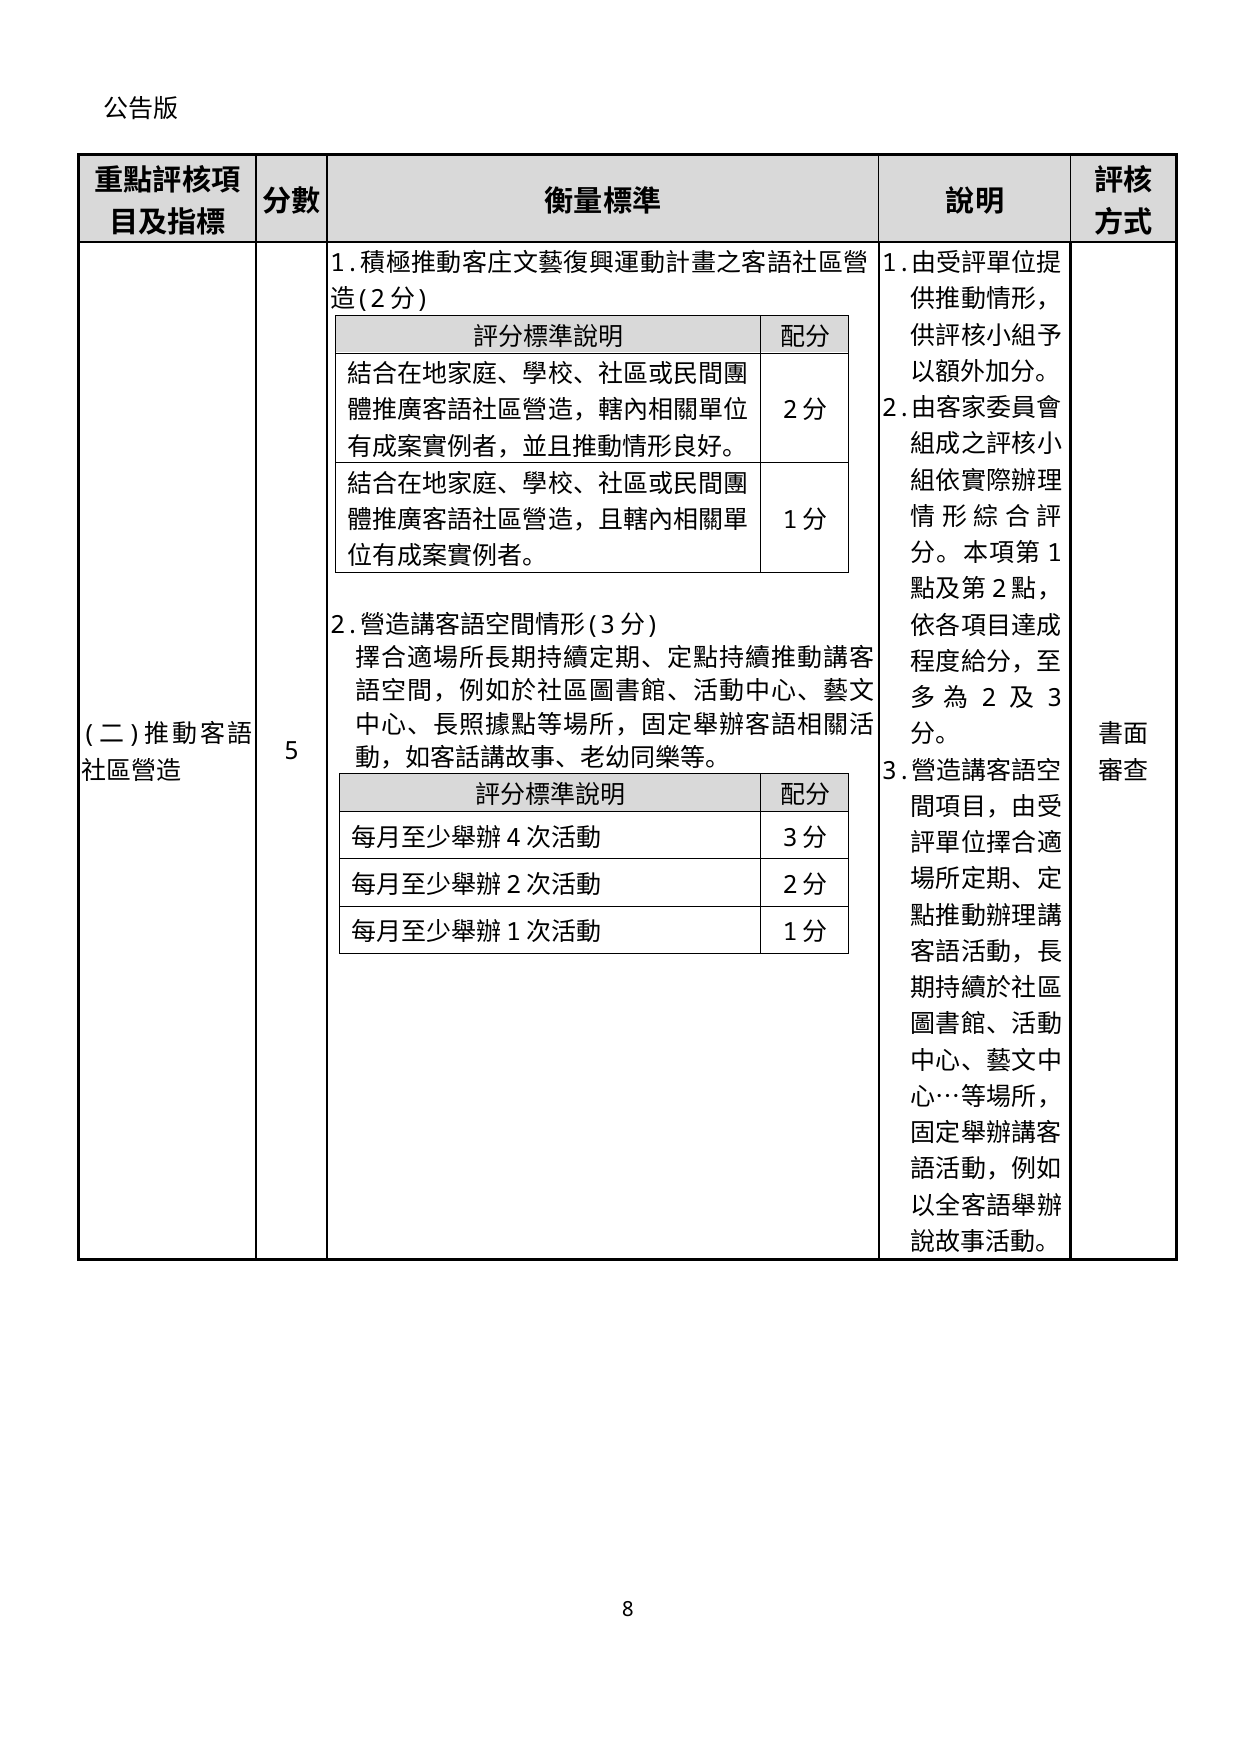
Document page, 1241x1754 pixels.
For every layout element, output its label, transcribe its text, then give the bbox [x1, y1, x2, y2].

table_header 說明 [879, 156, 1070, 241]
table_cell 每月至少舉辦4次活動 [340, 812, 760, 858]
table_header 評分標準說明 [336, 316, 760, 352]
table_cell 1分 [761, 907, 848, 953]
table_cell 2分 [761, 354, 848, 462]
table_cell 2分 [761, 859, 848, 906]
table_cell 1分 [761, 463, 848, 572]
table_cell 5 [257, 243, 326, 1258]
table_cell 1.由受評單位提供推動情形，供評核小組予以額外加分。 2.由客家委員會組成之評核小組依實際辦理情形綜合評分。本項第1點及第2點，依各項目達成程度給分，至多為2及3分。 3.營造講客語空間項目，由受評單位擇合適場所定期、定點推動辦理講客語活動，長期持續於社區圖書館、活動中心、藝文中心…等場所，固定舉辦講客語活動，例如以全客語舉辦說故事活動。 [880, 243, 1069, 1258]
table_header 衡量標準 [328, 156, 878, 241]
table_cell 結合在地家庭、學校、社區或民間團體推廣客語社區營造，轄內相關單位有成案實例者，並且推動情形良好。 [336, 354, 760, 462]
table_header 評核 方式 [1071, 156, 1175, 241]
table_cell 1.積極推動客庄文藝復興運動計畫之客語社區營造(2分) 2.營造講客語空間情形(3分) 擇合適場所長期持續定期、定點持續推動講客語空間，例如於社區圖書館、活動中心、藝文中心、長照據點等場所，固定舉辦客語相關活動，如客話講故事、老幼同樂等。 [328, 243, 878, 1258]
table_header 評分標準說明 [340, 774, 760, 811]
table_header 分數 [257, 156, 326, 241]
table_cell (二)推動客語社區營造 [80, 243, 255, 1258]
table_cell 每月至少舉辦1次活動 [340, 907, 760, 953]
table_header 配分 [761, 316, 848, 352]
table_cell 3分 [761, 812, 848, 858]
table_header 配分 [761, 774, 848, 811]
table_cell 每月至少舉辦2次活動 [340, 859, 760, 906]
table_header 重點評核項目及指標 [80, 156, 255, 241]
table_cell 結合在地家庭、學校、社區或民間團體推廣客語社區營造，且轄內相關單位有成案實例者。 [336, 463, 760, 572]
table_cell 書面 審查 [1072, 243, 1175, 1258]
